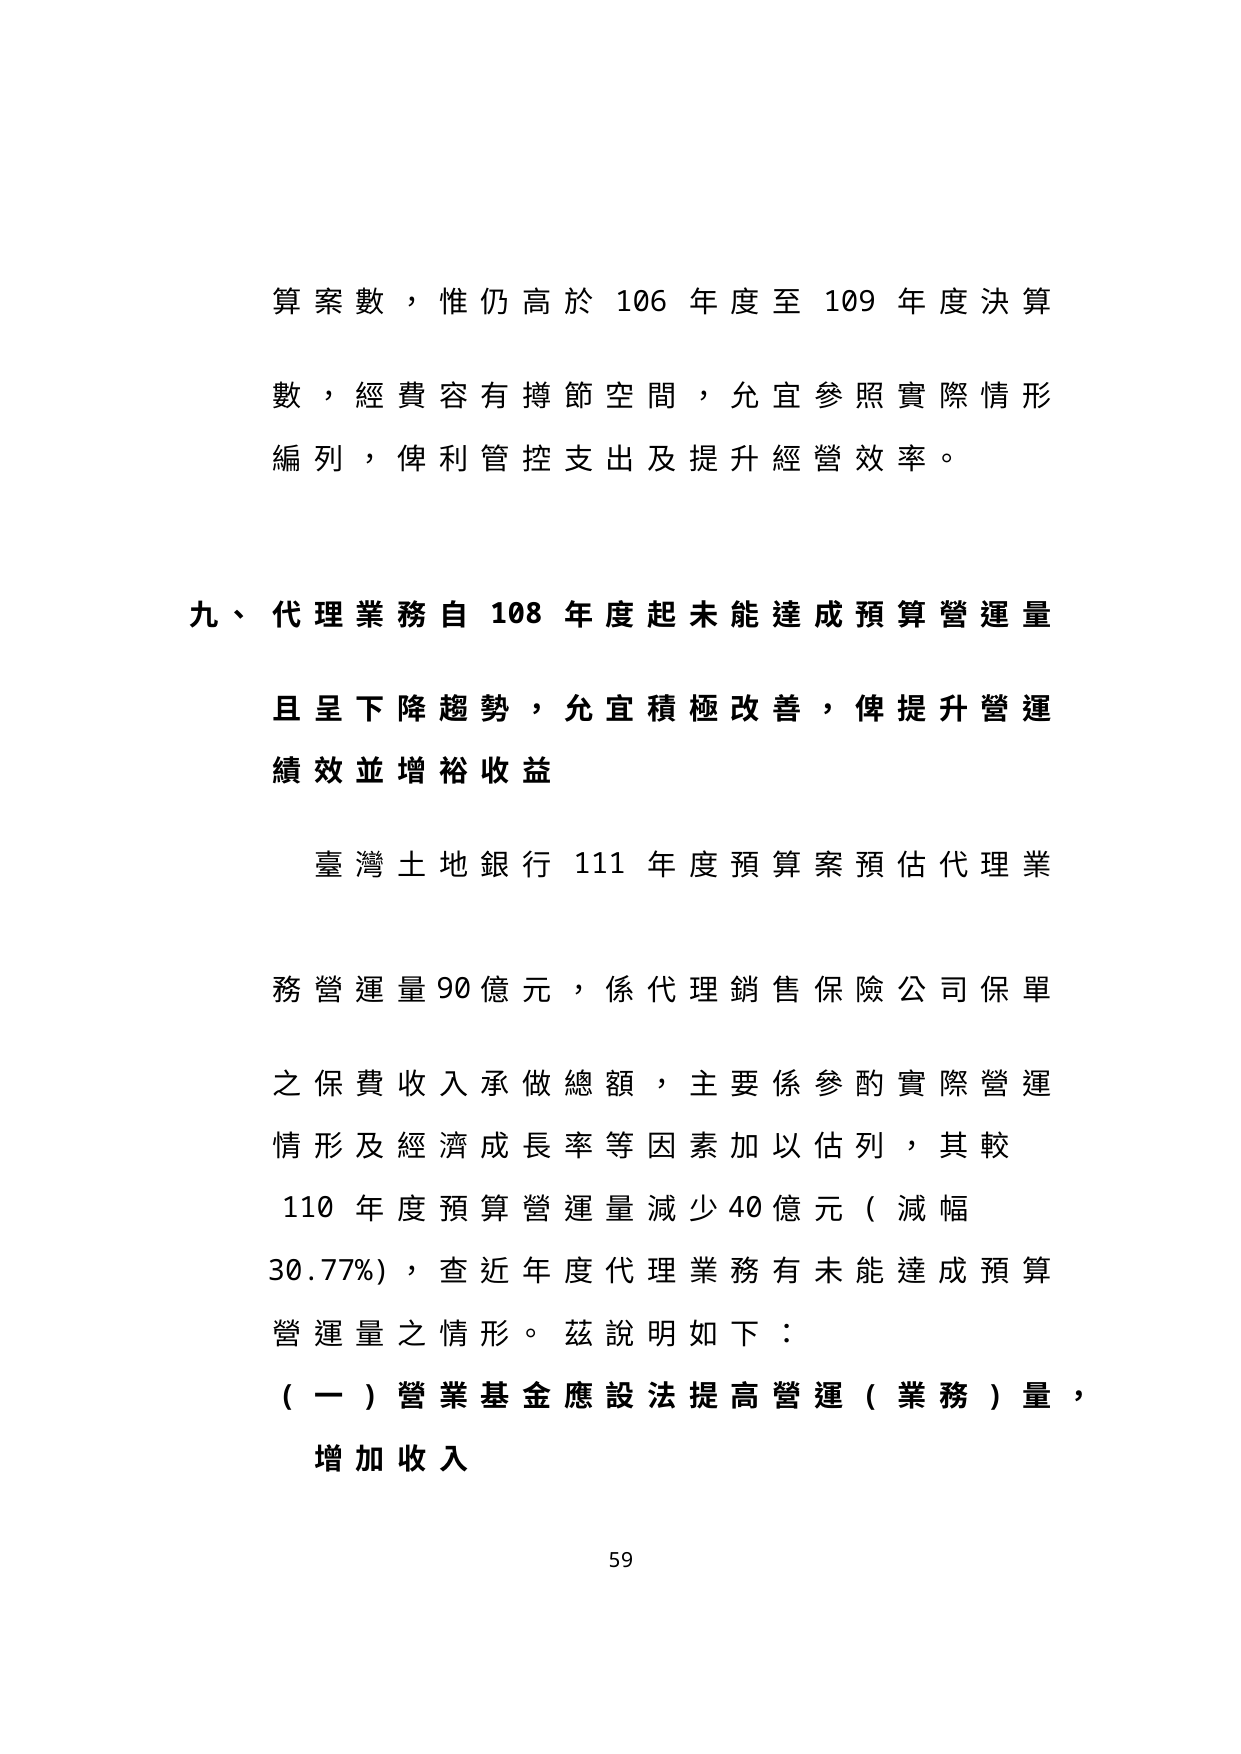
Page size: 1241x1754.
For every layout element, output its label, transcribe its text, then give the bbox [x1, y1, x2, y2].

text 算案數，惟仍高於106年度至109年度決算數，經費容有撙節空間，允宜參照實際情形編列，俾利管控支出及提升經營效率。 [242, 227, 1058, 477]
text 九、代理業務自108年度起未能達成預算營運量且呈下降趨勢，允宜積極改善，俾提升營運績效並增裕收益 [183, 540, 1058, 790]
text 臺灣土地銀行111年度預算案預估代理業務營運量90億元，係代理銷售保險公司保單之保費收入承做總額，主要係參酌實際營運情形及經濟成長率等因素加以估列，其較110年度預算營運量減少40億元(減幅30.77%)，查近年度代理業務有未能達成預算營運量之情形。茲說明如下： [243, 790, 1058, 1352]
text (一)營業基金應設法提高營運(業務)量，增加收入 [242, 1352, 1058, 1477]
